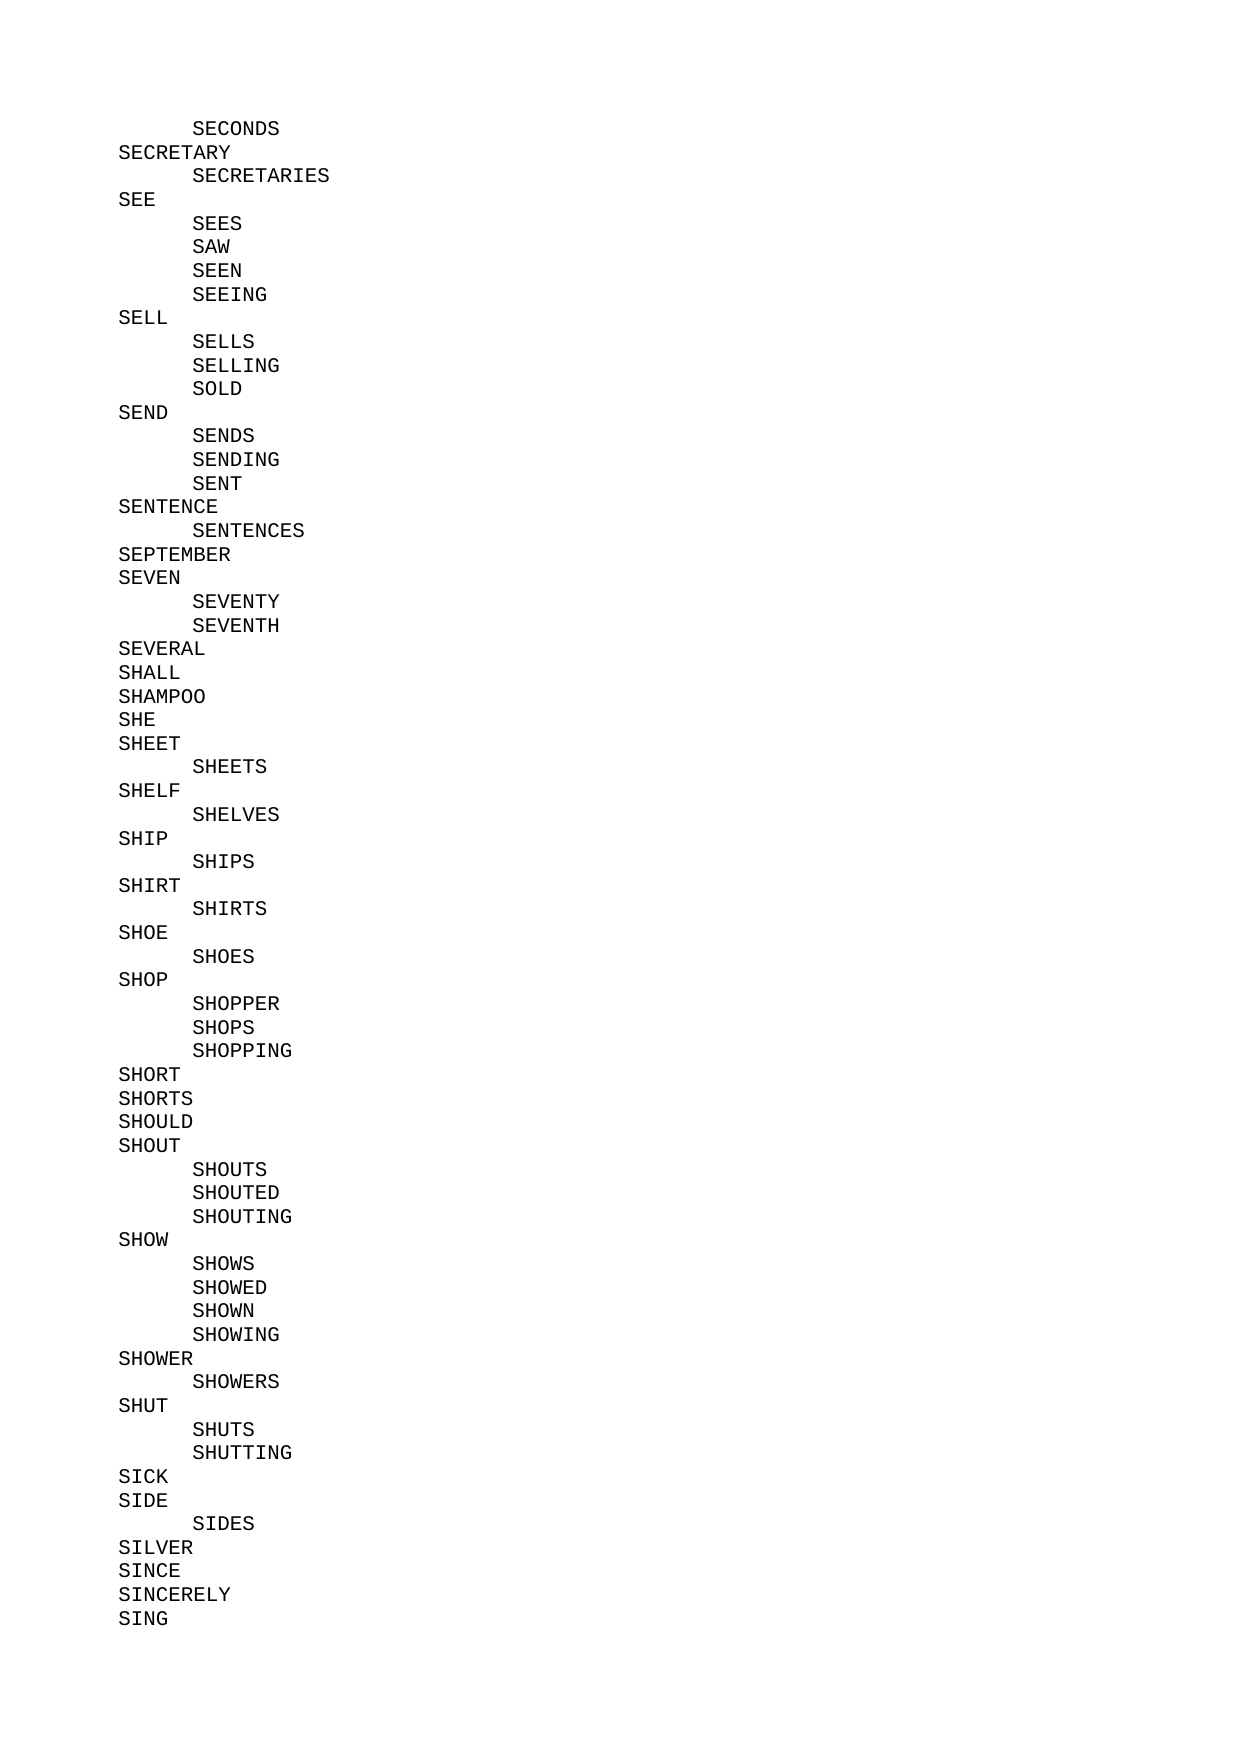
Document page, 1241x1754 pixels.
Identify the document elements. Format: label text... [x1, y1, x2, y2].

text SEVENTH [118, 615, 1122, 638]
text SHOWN [118, 1300, 1122, 1324]
text SHOULD [118, 1111, 1122, 1135]
text SEEING [118, 284, 1122, 307]
text SENTENCE [118, 496, 1122, 520]
text SICK [118, 1466, 1122, 1489]
text SAW [118, 236, 1122, 260]
text SHOWS [118, 1253, 1122, 1277]
text SHOPPER [118, 993, 1122, 1017]
text SHUTTING [118, 1442, 1122, 1466]
text SHOPS [118, 1017, 1122, 1040]
text SHIRTS [118, 898, 1122, 922]
text SEES [118, 213, 1122, 236]
text SENTENCES [118, 520, 1122, 544]
text SEE [118, 189, 1122, 213]
text SHOWED [118, 1277, 1122, 1300]
text SENDING [118, 449, 1122, 473]
text SHOE [118, 922, 1122, 946]
text SHELVES [118, 804, 1122, 827]
text SHOWER [118, 1348, 1122, 1371]
text SHUTS [118, 1419, 1122, 1442]
text SHOWING [118, 1324, 1122, 1348]
text SEND [118, 402, 1122, 426]
text SHAMPOO [118, 686, 1122, 709]
text SINCERELY [118, 1584, 1122, 1608]
text SELLS [118, 331, 1122, 354]
text SHOUTS [118, 1158, 1122, 1182]
text SHALL [118, 662, 1122, 686]
text SILVER [118, 1537, 1122, 1561]
text SHOP [118, 969, 1122, 993]
text SIDE [118, 1489, 1122, 1513]
text SHOES [118, 946, 1122, 969]
text SECRETARIES [118, 165, 1122, 189]
text SHOPPING [118, 1040, 1122, 1064]
text SEEN [118, 260, 1122, 284]
text SEVERAL [118, 638, 1122, 662]
text SECONDS [118, 118, 1122, 142]
text SHORTS [118, 1088, 1122, 1111]
text SHIRT [118, 875, 1122, 898]
text SHELF [118, 780, 1122, 804]
text SHOUTED [118, 1182, 1122, 1206]
text SHOUT [118, 1135, 1122, 1158]
text SHUT [118, 1395, 1122, 1419]
text SIDES [118, 1513, 1122, 1537]
text SING [118, 1608, 1122, 1631]
text SELL [118, 307, 1122, 331]
text SENT [118, 473, 1122, 496]
text SEPTEMBER [118, 544, 1122, 567]
text SHOUTING [118, 1206, 1122, 1229]
text SELLING [118, 354, 1122, 378]
text SECRETARY [118, 142, 1122, 165]
text SHOW [118, 1229, 1122, 1253]
text SOLD [118, 378, 1122, 402]
text SHIP [118, 827, 1122, 851]
text SHEETS [118, 757, 1122, 780]
text SEVEN [118, 567, 1122, 591]
text SHEET [118, 733, 1122, 757]
text SENDS [118, 426, 1122, 449]
text SHORT [118, 1064, 1122, 1088]
text SHIPS [118, 851, 1122, 875]
text SHOWERS [118, 1371, 1122, 1395]
text SINCE [118, 1561, 1122, 1584]
text SEVENTY [118, 591, 1122, 615]
text SHE [118, 709, 1122, 733]
